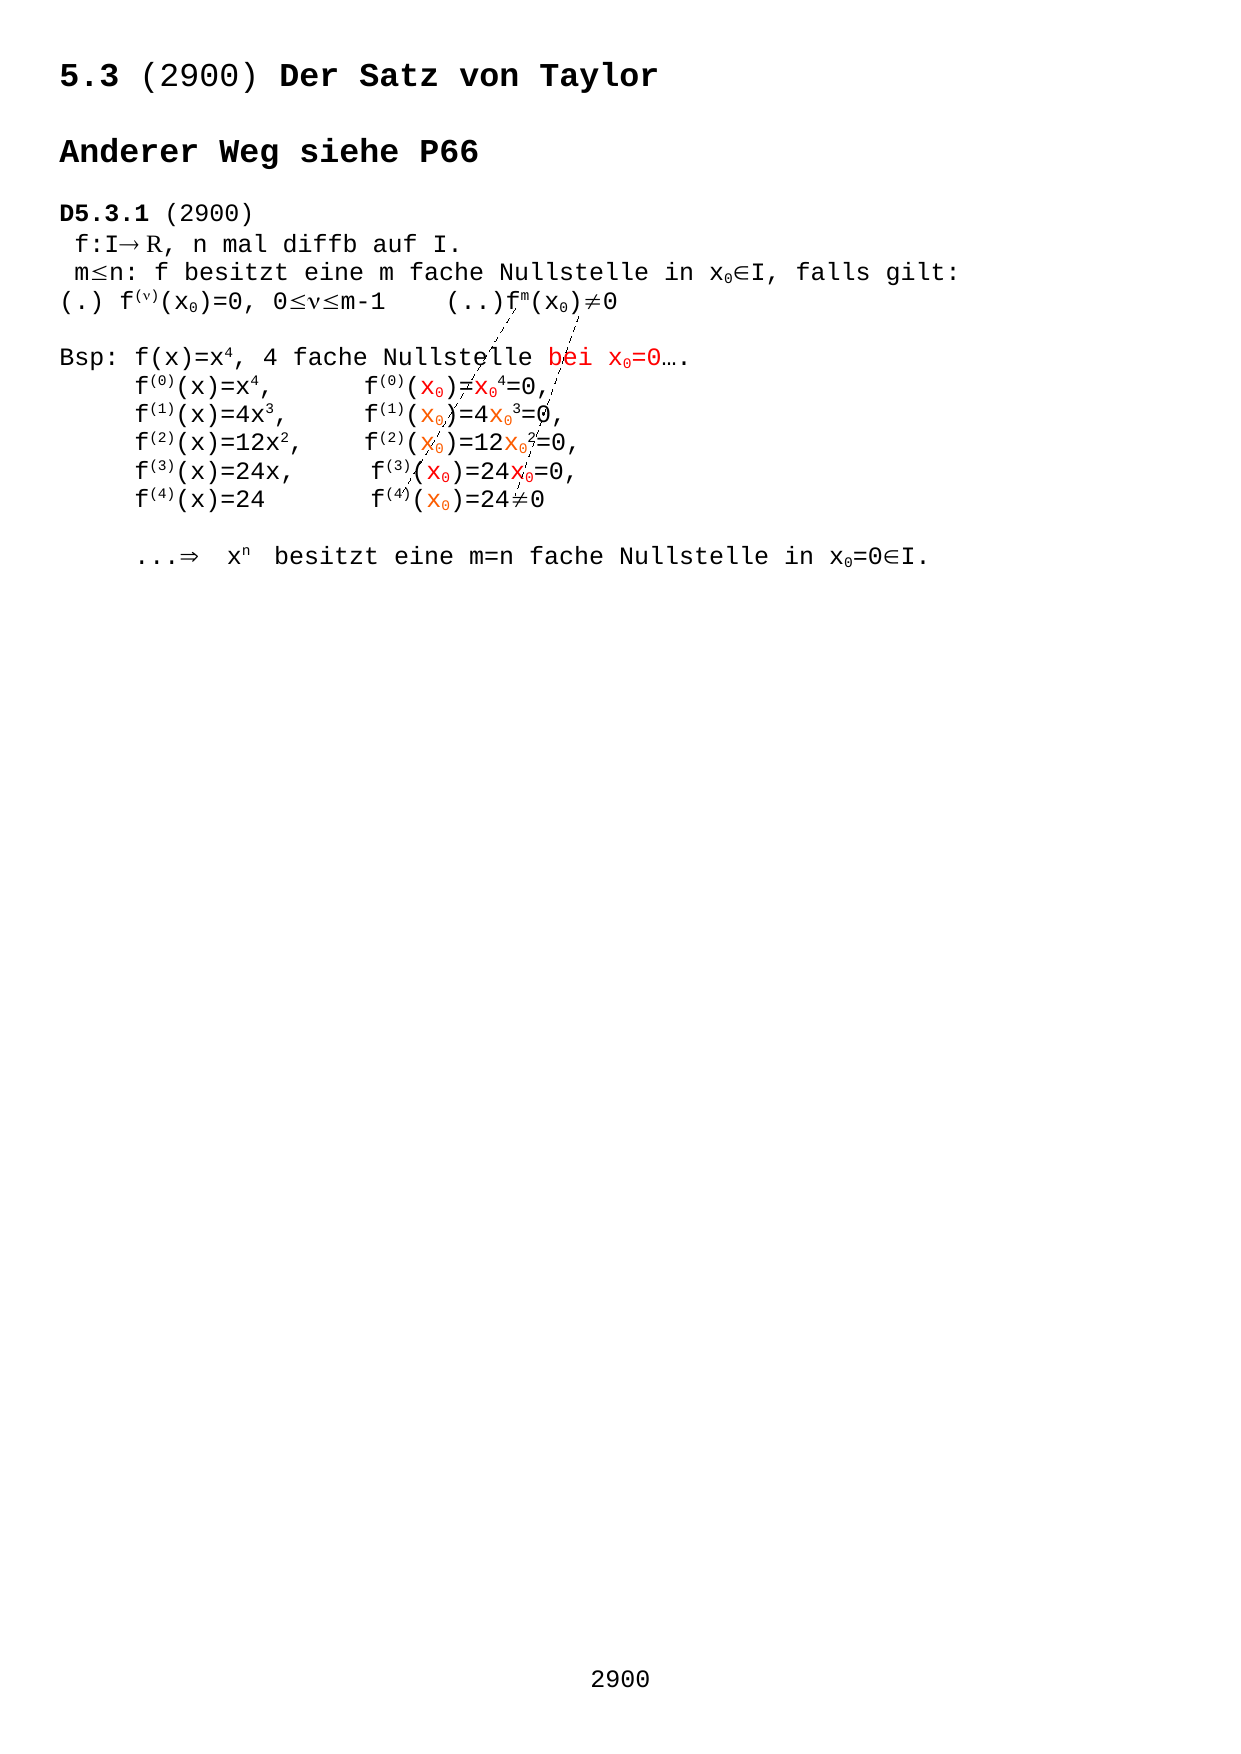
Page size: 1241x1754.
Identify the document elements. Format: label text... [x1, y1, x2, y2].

text 5.3 (2900) Der Satz von Taylor [59, 59, 1181, 97]
text f(2)(x)=12x2, f(2)(x0)=12x02=0, f(3)(x)=24x, f(3)(x0)=24x0=0, f(4)(x)=24 f(4)(x0)=240 [59, 430, 1181, 515]
text Bsp: f(x)=x4, 4 fache Nullstelle bei x0=0…. [59, 345, 1181, 373]
text (.) f()(x0)=0, 0m-1 (..)fm(x0)0 [59, 288, 1181, 317]
subtitle D5.3.1 (2900) [59, 201, 1181, 229]
text f(1)(x)=4x3, f(1)(x0)=4x03=0, [59, 402, 1181, 430]
text Anderer Weg siehe P66 [59, 135, 1181, 172]
text f(0)(x)=x4, f(0)(x0)=x04=0, [59, 373, 1181, 402]
text f:I R, n mal diffb auf I. mn: f besitzt eine m fache Nullstelle in x0I, falls gilt: [59, 229, 1181, 288]
text ... xn besitzt eine m=n fache Nullstelle in x0=0I. [59, 543, 1181, 572]
